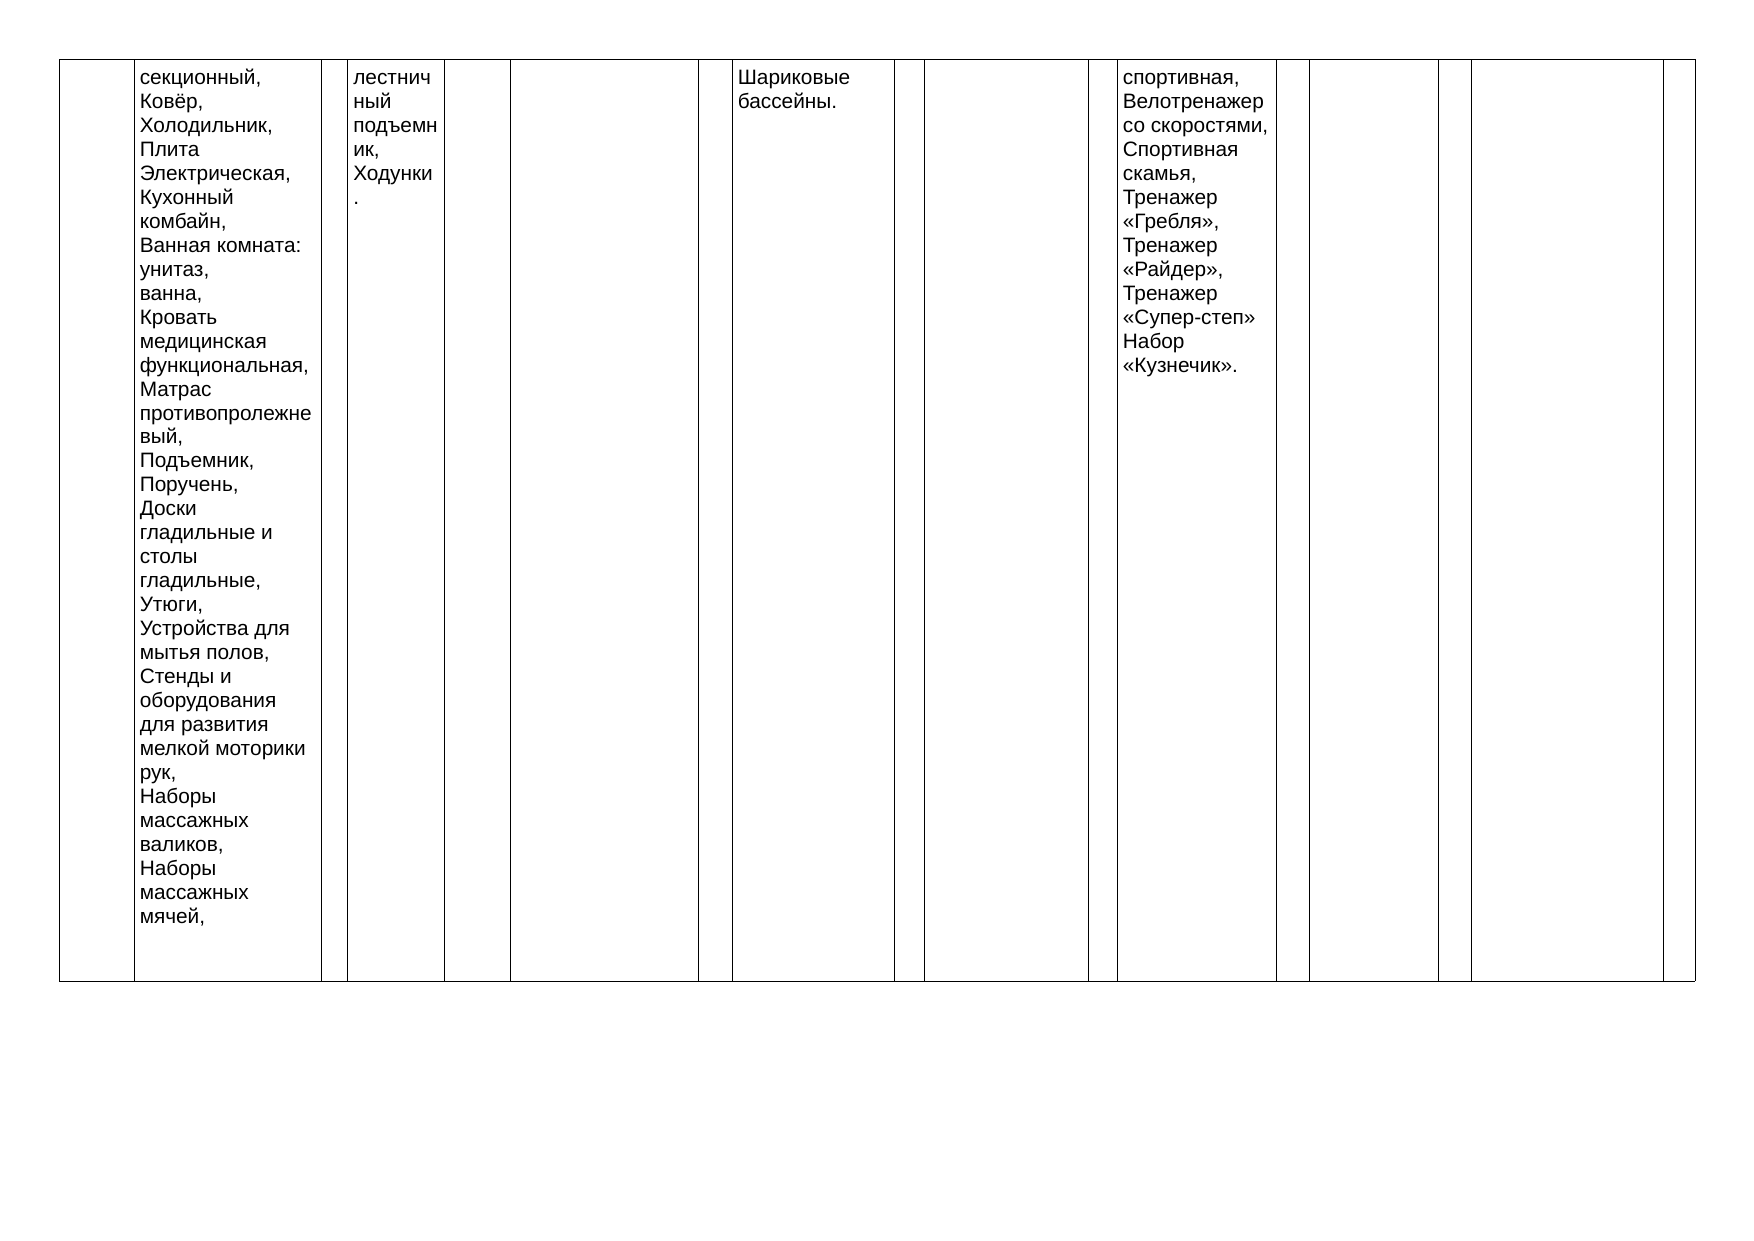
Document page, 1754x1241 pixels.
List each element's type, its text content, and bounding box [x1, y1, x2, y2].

table_cell - [1664, 60, 1695, 981]
table_cell - [699, 60, 732, 981]
table_cell - [1277, 60, 1309, 981]
table_cell - [445, 60, 510, 981]
table_cell - [895, 60, 924, 981]
table_cell Шариковые бассейны. [733, 60, 894, 981]
table_cell [1310, 60, 1438, 981]
table_cell [60, 60, 134, 981]
table_cell - [1089, 60, 1117, 981]
table_cell [925, 60, 1088, 981]
table_cell - [322, 60, 347, 981]
table_cell [511, 60, 698, 981]
table_cell [1472, 60, 1663, 981]
table_cell секционный, Ковёр, Холодильник, Плита Электрическая, Кухонный комбайн, Ванная комната: унитаз, ванна, Кровать медицинская функциональная, Матрас противопролежневый, Подъемник, Поручень, Доски гладильные и столы гладильные, Утюги, Устройства для мытья полов, Стенды и оборудования для развития мелкой моторики рук, Наборы массажных валиков, Наборы массажных мячей, [135, 60, 321, 981]
table_cell - [1439, 60, 1471, 981]
table_cell лестничный подъемник, Ходунки. [348, 60, 444, 981]
table_cell спортивная, Велотренажер со скоростями, Спортивная скамья, Тренажер «Гребля», Тренажер «Райдер», Тренажер «Супер-степ» Набор «Кузнечик». [1118, 60, 1276, 981]
